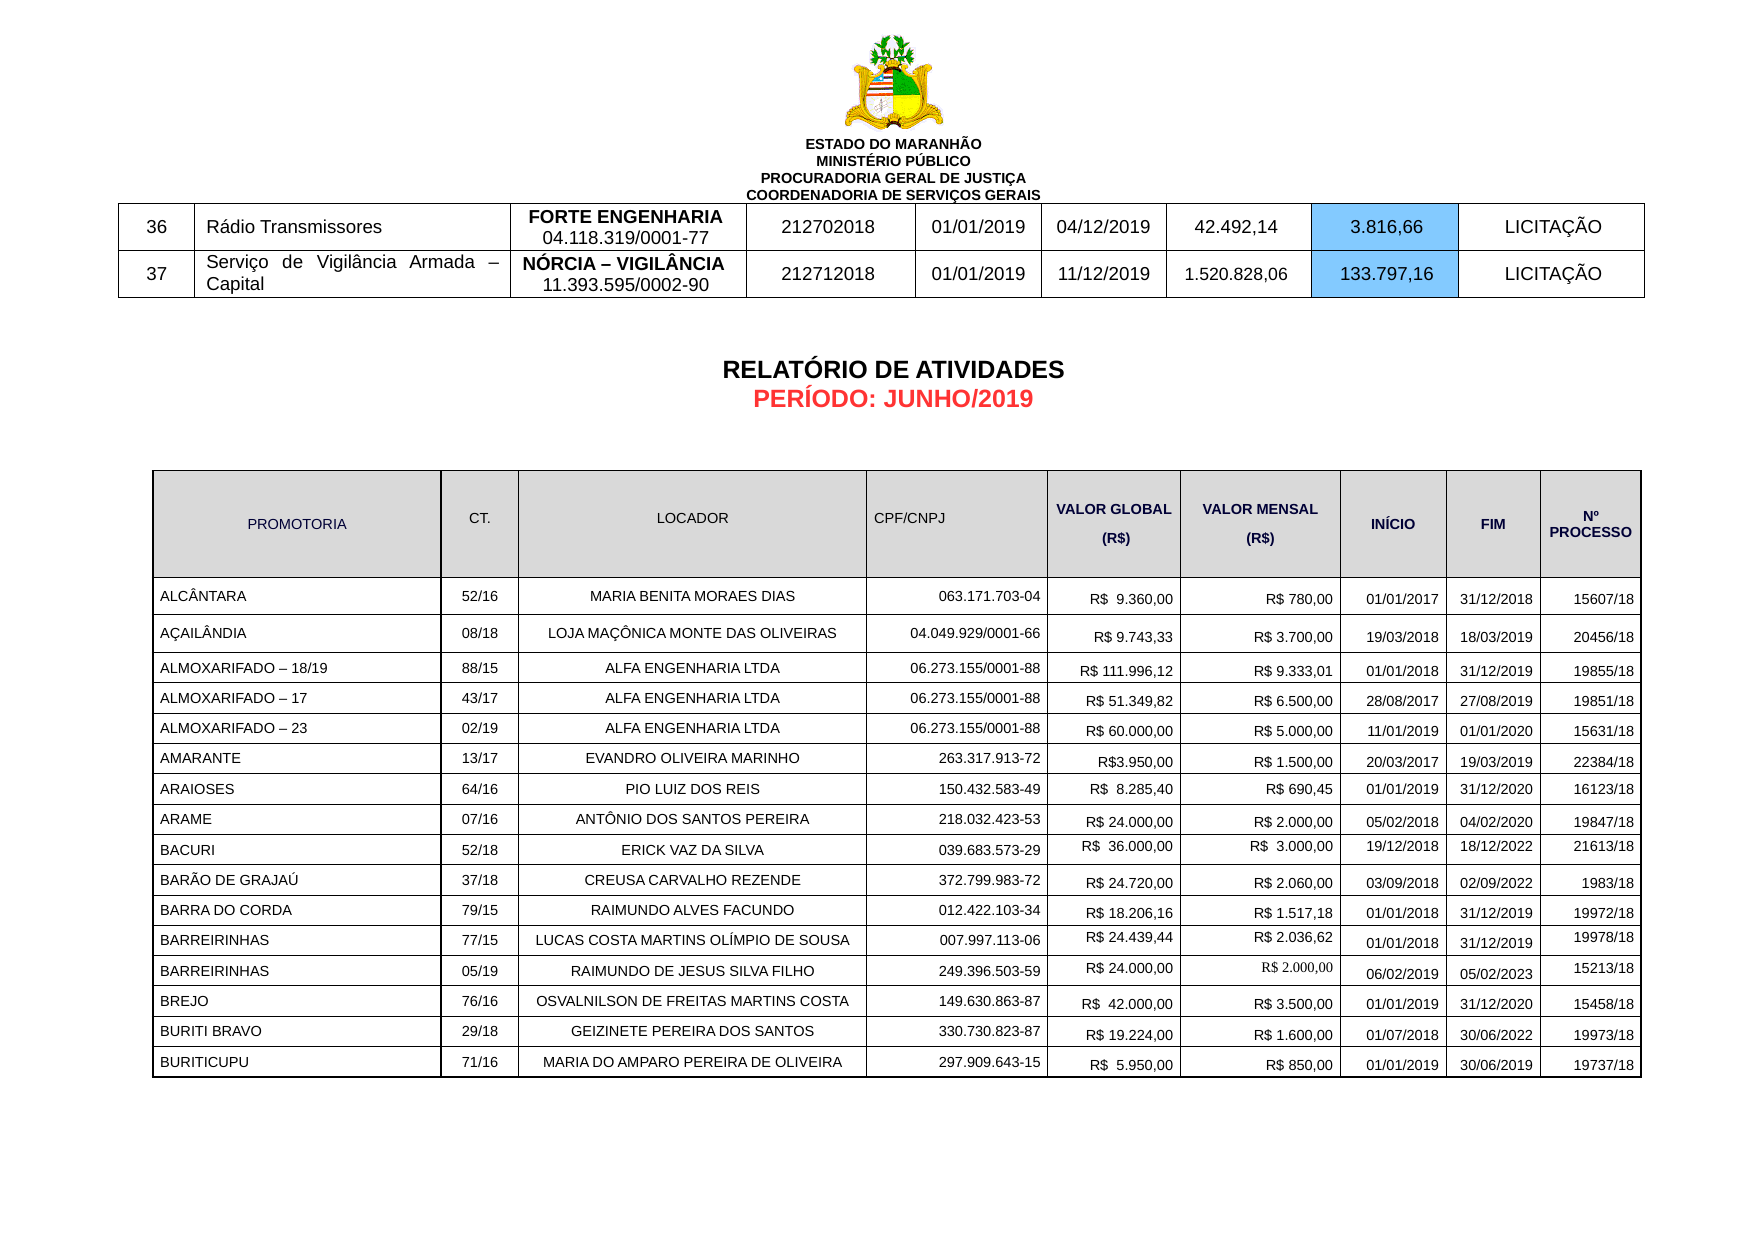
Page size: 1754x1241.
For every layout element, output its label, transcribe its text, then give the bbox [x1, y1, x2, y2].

table_cell LICITAÇÃO [1459, 204, 1644, 250]
table_cell R$ 780,00 [1181, 578, 1340, 614]
table_cell BURITICUPU [154, 1047, 440, 1076]
table_cell 19973/18 [1541, 1017, 1640, 1046]
table_cell 30/06/2019 [1447, 1047, 1540, 1076]
table_cell LOJA MAÇÔNICA MONTE DAS OLIVEIRAS [519, 615, 866, 652]
table_cell 3.816,66 [1312, 204, 1458, 250]
table_cell 212712018 [747, 251, 915, 297]
table_cell RAIMUNDO DE JESUS SILVA FILHO [519, 956, 866, 985]
table_cell 31/12/2019 [1447, 653, 1540, 682]
table_cell R$ 2.000,00 [1181, 805, 1340, 834]
table_cell R$ 2.036,62 [1181, 926, 1340, 955]
table_cell 31/12/2019 [1447, 926, 1540, 955]
table_cell 297.909.643-15 [867, 1047, 1047, 1076]
table_header CPF/CNPJ [867, 471, 1047, 577]
table_cell 19737/18 [1541, 1047, 1640, 1076]
table_cell R$ 850,00 [1181, 1047, 1340, 1076]
table_cell R$ 5.950,00 [1048, 1047, 1180, 1076]
table_cell 21613/18 [1541, 835, 1640, 864]
table_cell RAIMUNDO ALVES FACUNDO [519, 896, 866, 925]
table_cell R$ 2.000,00 [1181, 956, 1340, 985]
table_cell R$ 8.285,40 [1048, 774, 1180, 803]
table_cell ALMOXARIFADO – 18/19 [154, 653, 440, 682]
table_cell 28/08/2017 [1341, 683, 1446, 713]
table_cell R$ 42.000,00 [1048, 986, 1180, 1016]
table_cell 07/16 [442, 805, 518, 834]
table_cell 212702018 [747, 204, 915, 250]
table_cell 01/01/2020 [1447, 714, 1540, 743]
table_cell 42.492,14 [1167, 204, 1311, 250]
table_cell 04.049.929/0001-66 [867, 615, 1047, 652]
table_cell 150.432.583-49 [867, 774, 1047, 803]
table_cell MARIA BENITA MORAES DIAS [519, 578, 866, 614]
table_cell 372.799.983-72 [867, 865, 1047, 894]
table_cell 37 [119, 251, 194, 297]
table_cell ALCÂNTARA [154, 578, 440, 614]
table_cell 01/01/2017 [1341, 578, 1446, 614]
table_cell 06.273.155/0001-88 [867, 683, 1047, 713]
table_cell 52/18 [442, 835, 518, 864]
table_cell 01/01/2018 [1341, 653, 1446, 682]
table_cell 08/18 [442, 615, 518, 652]
table_cell 31/12/2019 [1447, 896, 1540, 925]
table_cell 18/03/2019 [1447, 615, 1540, 652]
table_cell R$ 690,45 [1181, 774, 1340, 803]
table_cell 03/09/2018 [1341, 865, 1446, 894]
table_cell ALMOXARIFADO – 23 [154, 714, 440, 743]
table_cell R$ 1.517,18 [1181, 896, 1340, 925]
table_cell LUCAS COSTA MARTINS OLÍMPIO DE SOUSA [519, 926, 866, 955]
table_cell 263.317.913-72 [867, 744, 1047, 773]
table_cell MARIA DO AMPARO PEREIRA DE OLIVEIRA [519, 1047, 866, 1076]
table_cell ANTÔNIO DOS SANTOS PEREIRA [519, 805, 866, 834]
table_cell 52/16 [442, 578, 518, 614]
table_cell LICITAÇÃO [1459, 251, 1644, 297]
table_cell AÇAILÂNDIA [154, 615, 440, 652]
table_cell 36 [119, 204, 194, 250]
table_cell Serviço de Vigilância Armada – Capital [195, 251, 510, 297]
table_cell 31/12/2018 [1447, 578, 1540, 614]
table_cell 19851/18 [1541, 683, 1640, 713]
table_header INÍCIO [1341, 471, 1446, 577]
table_cell 79/15 [442, 896, 518, 925]
table_cell 27/08/2019 [1447, 683, 1540, 713]
table_cell 15607/18 [1541, 578, 1640, 614]
table_cell R$ 9.360,00 [1048, 578, 1180, 614]
table_cell R$ 19.224,00 [1048, 1017, 1180, 1046]
table_cell R$ 3.700,00 [1181, 615, 1340, 652]
table_cell EVANDRO OLIVEIRA MARINHO [519, 744, 866, 773]
table_cell BARREIRINHAS [154, 956, 440, 985]
table_cell 13/17 [442, 744, 518, 773]
table_cell 012.422.103-34 [867, 896, 1047, 925]
table_cell R$ 18.206,16 [1048, 896, 1180, 925]
picture [839, 29, 948, 136]
table_cell 01/01/2019 [1341, 774, 1446, 803]
table_cell 01/01/2019 [916, 204, 1041, 250]
table_header PROMOTORIA [154, 471, 440, 577]
table_cell BREJO [154, 986, 440, 1016]
table_cell ALFA ENGENHARIA LTDA [519, 683, 866, 713]
table_cell 01/01/2019 [1341, 1047, 1446, 1076]
table_cell OSVALNILSON DE FREITAS MARTINS COSTA [519, 986, 866, 1016]
table_cell 05/19 [442, 956, 518, 985]
table_cell ALFA ENGENHARIA LTDA [519, 714, 866, 743]
table_cell 02/19 [442, 714, 518, 743]
table_cell R$ 24.000,00 [1048, 805, 1180, 834]
table_cell R$ 9.743,33 [1048, 615, 1180, 652]
table_cell BARÃO DE GRAJAÚ [154, 865, 440, 894]
table_header VALOR GLOBAL (R$) [1048, 471, 1180, 577]
table_cell 19/12/2018 [1341, 835, 1446, 864]
table_cell 063.171.703-04 [867, 578, 1047, 614]
table_cell 15631/18 [1541, 714, 1640, 743]
table_cell 43/17 [442, 683, 518, 713]
table_cell 71/16 [442, 1047, 518, 1076]
table_cell 05/02/2018 [1341, 805, 1446, 834]
text PERÍODO: JUNHO/2019 [148, 384, 1639, 413]
table_cell ARAIOSES [154, 774, 440, 803]
table_cell 249.396.503-59 [867, 956, 1047, 985]
table_cell R$3.950,00 [1048, 744, 1180, 773]
table_cell R$ 111.996,12 [1048, 653, 1180, 682]
table_cell 04/12/2019 [1042, 204, 1166, 250]
table_cell 06.273.155/0001-88 [867, 653, 1047, 682]
table_cell ERICK VAZ DA SILVA [519, 835, 866, 864]
table_cell R$ 36.000,00 [1048, 835, 1180, 864]
table_cell 01/01/2018 [1341, 896, 1446, 925]
table_cell 19/03/2018 [1341, 615, 1446, 652]
table_cell 01/01/2018 [1341, 926, 1446, 955]
table_cell R$ 3.000,00 [1181, 835, 1340, 864]
table_cell 31/12/2020 [1447, 986, 1540, 1016]
table_header CT. [442, 471, 518, 577]
table_cell 007.997.113-06 [867, 926, 1047, 955]
table_cell ALFA ENGENHARIA LTDA [519, 653, 866, 682]
table_cell 1983/18 [1541, 865, 1640, 894]
table_cell R$ 1.600,00 [1181, 1017, 1340, 1046]
table_cell R$ 3.500,00 [1181, 986, 1340, 1016]
table_cell R$ 24.720,00 [1048, 865, 1180, 894]
table_cell 22384/18 [1541, 744, 1640, 773]
table_cell 02/09/2022 [1447, 865, 1540, 894]
table_cell 76/16 [442, 986, 518, 1016]
table_cell 149.630.863-87 [867, 986, 1047, 1016]
table_cell BURITI BRAVO [154, 1017, 440, 1046]
table_cell R$ 2.060,00 [1181, 865, 1340, 894]
table_cell 15458/18 [1541, 986, 1640, 1016]
table_cell 01/07/2018 [1341, 1017, 1446, 1046]
table_cell R$ 24.439,44 [1048, 926, 1180, 955]
table_cell 30/06/2022 [1447, 1017, 1540, 1046]
table_cell 15213/18 [1541, 956, 1640, 985]
table_cell 88/15 [442, 653, 518, 682]
table_cell 29/18 [442, 1017, 518, 1046]
table_cell FORTE ENGENHARIA 04.118.319/0001-77 [511, 204, 746, 250]
table_cell 31/12/2020 [1447, 774, 1540, 803]
table_header Nº PROCESSO [1541, 471, 1640, 577]
table_cell 77/15 [442, 926, 518, 955]
table_cell 1.520.828,06 [1167, 251, 1311, 297]
table_cell 133.797,16 [1312, 251, 1458, 297]
table_cell BARRA DO CORDA [154, 896, 440, 925]
table_cell GEIZINETE PEREIRA DOS SANTOS [519, 1017, 866, 1046]
table_cell 01/01/2019 [916, 251, 1041, 297]
table_cell 37/18 [442, 865, 518, 894]
table_cell 19972/18 [1541, 896, 1640, 925]
table_cell 20456/18 [1541, 615, 1640, 652]
table_cell 19847/18 [1541, 805, 1640, 834]
table_cell 19978/18 [1541, 926, 1640, 955]
table_cell 05/02/2023 [1447, 956, 1540, 985]
table_cell CREUSA CARVALHO REZENDE [519, 865, 866, 894]
table_cell 06.273.155/0001-88 [867, 714, 1047, 743]
table_cell NÓRCIA – VIGILÂNCIA 11.393.595/0002-90 [511, 251, 746, 297]
table_header LOCADOR [519, 471, 866, 577]
table_cell R$ 6.500,00 [1181, 683, 1340, 713]
table_cell 19/03/2019 [1447, 744, 1540, 773]
table_cell R$ 5.000,00 [1181, 714, 1340, 743]
table_cell 330.730.823-87 [867, 1017, 1047, 1046]
text RELATÓRIO DE ATIVIDADES [148, 355, 1639, 384]
table_cell AMARANTE [154, 744, 440, 773]
table_cell 218.032.423-53 [867, 805, 1047, 834]
table_cell 11/01/2019 [1341, 714, 1446, 743]
table_cell R$ 1.500,00 [1181, 744, 1340, 773]
table_cell BACURI [154, 835, 440, 864]
table_cell 06/02/2019 [1341, 956, 1446, 985]
table_cell 04/02/2020 [1447, 805, 1540, 834]
table_cell 64/16 [442, 774, 518, 803]
table_cell 18/12/2022 [1447, 835, 1540, 864]
table_cell Rádio Transmissores [195, 204, 510, 250]
table_cell ALMOXARIFADO – 17 [154, 683, 440, 713]
table_cell 11/12/2019 [1042, 251, 1166, 297]
table_cell BARREIRINHAS [154, 926, 440, 955]
table_header VALOR MENSAL (R$) [1181, 471, 1340, 577]
table_header FIM [1447, 471, 1540, 577]
table_cell 19855/18 [1541, 653, 1640, 682]
table_cell ARAME [154, 805, 440, 834]
table_cell 16123/18 [1541, 774, 1640, 803]
table_cell 039.683.573-29 [867, 835, 1047, 864]
table_cell 20/03/2017 [1341, 744, 1446, 773]
table_cell 01/01/2019 [1341, 986, 1446, 1016]
table_cell R$ 51.349,82 [1048, 683, 1180, 713]
table_cell R$ 60.000,00 [1048, 714, 1180, 743]
table_cell R$ 9.333,01 [1181, 653, 1340, 682]
table_cell R$ 24.000,00 [1048, 956, 1180, 985]
table_cell PIO LUIZ DOS REIS [519, 774, 866, 803]
